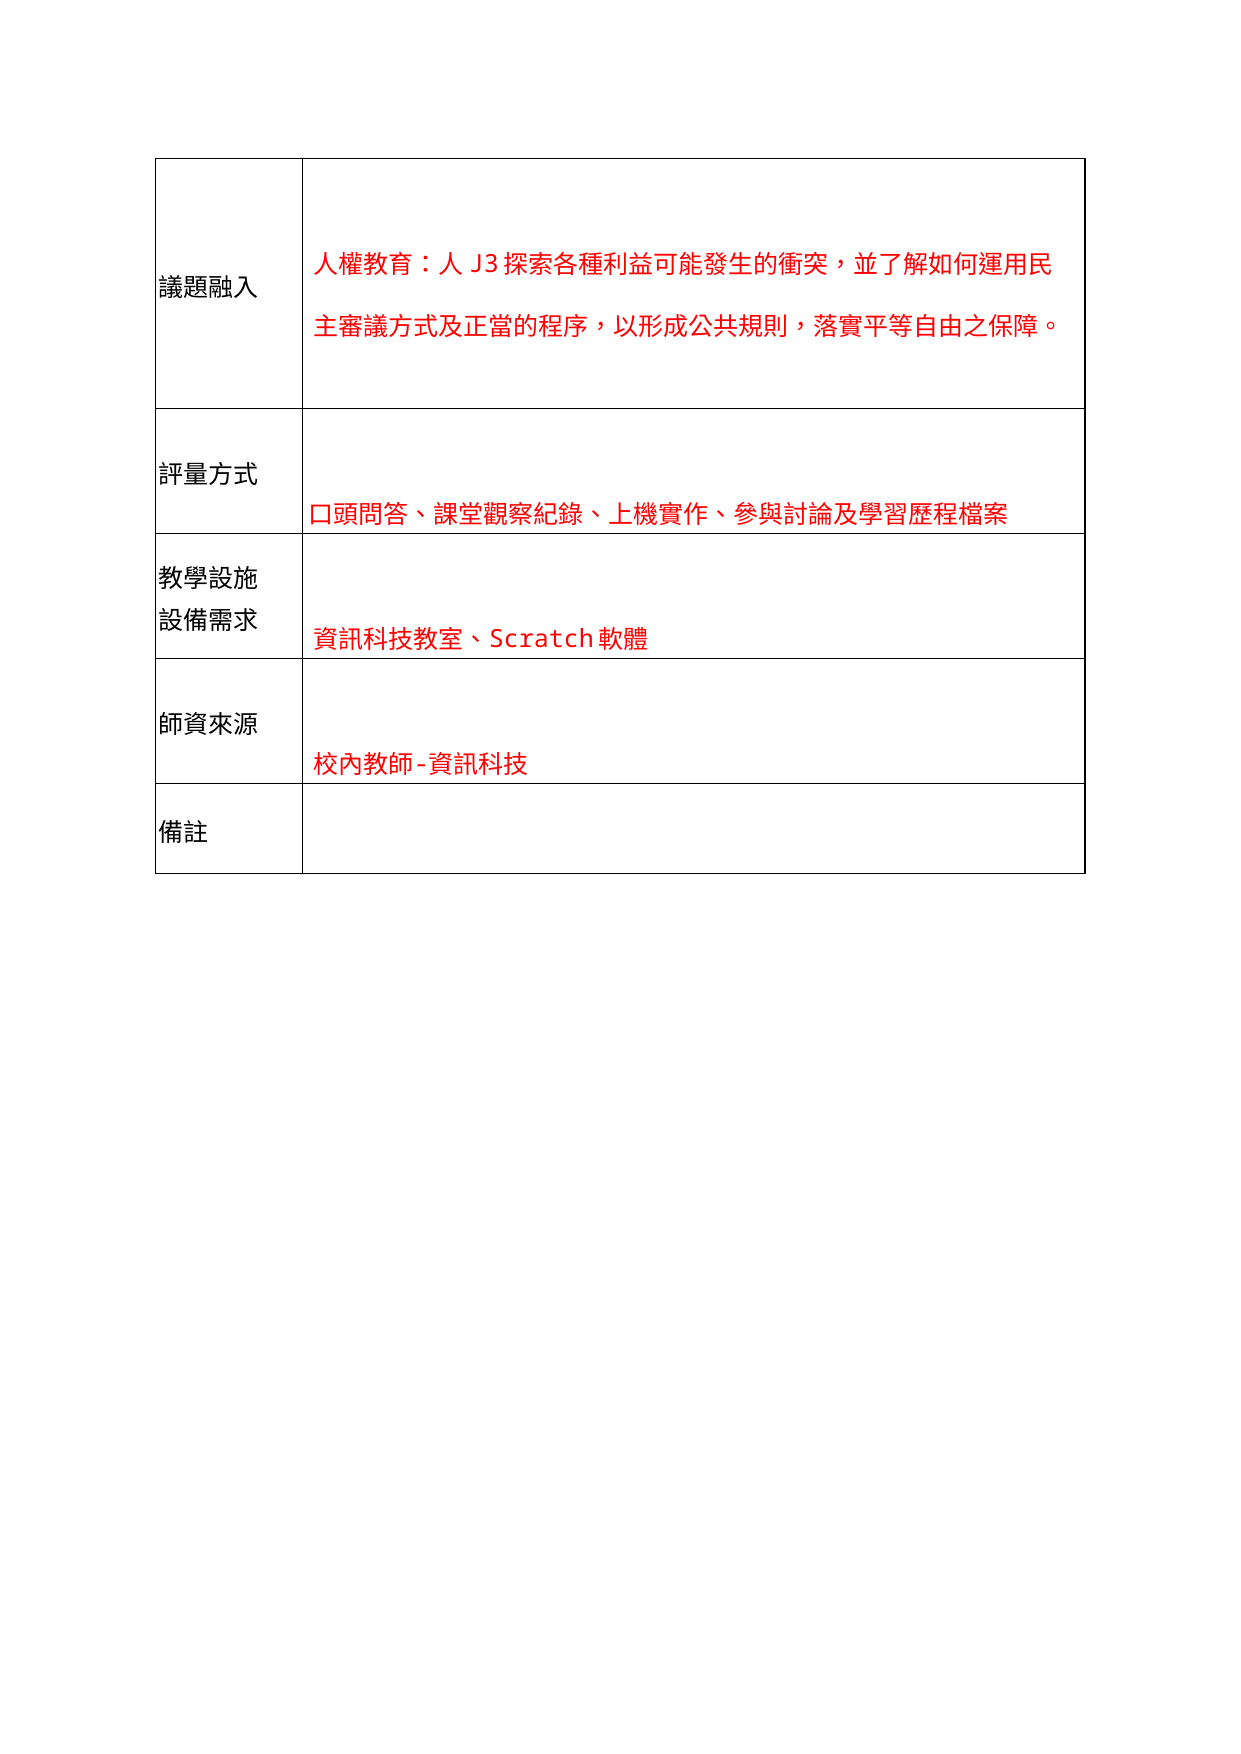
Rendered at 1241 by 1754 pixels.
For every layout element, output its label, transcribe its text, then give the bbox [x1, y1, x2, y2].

table_cell 評量方式 [156, 409, 302, 533]
table_cell 師資來源 [156, 659, 302, 783]
table_cell 備註 [156, 784, 302, 873]
table_cell 教學設施 設備需求 [156, 534, 302, 658]
table_cell 議題融入 [156, 159, 302, 408]
table_cell 資訊科技教室、Scratch軟體 [303, 534, 1084, 658]
table_cell [303, 784, 1084, 873]
table_cell 校內教師-資訊科技 [303, 659, 1084, 783]
table_cell 人權教育：人J3探索各種利益可能發生的衝突，並了解如何運用民主審議方式及正當的程序，以形成公共規則，落實平等自由之保障。 [303, 159, 1084, 408]
table_cell 口頭問答、課堂觀察紀錄、上機實作、參與討論及學習歷程檔案 [303, 409, 1084, 533]
